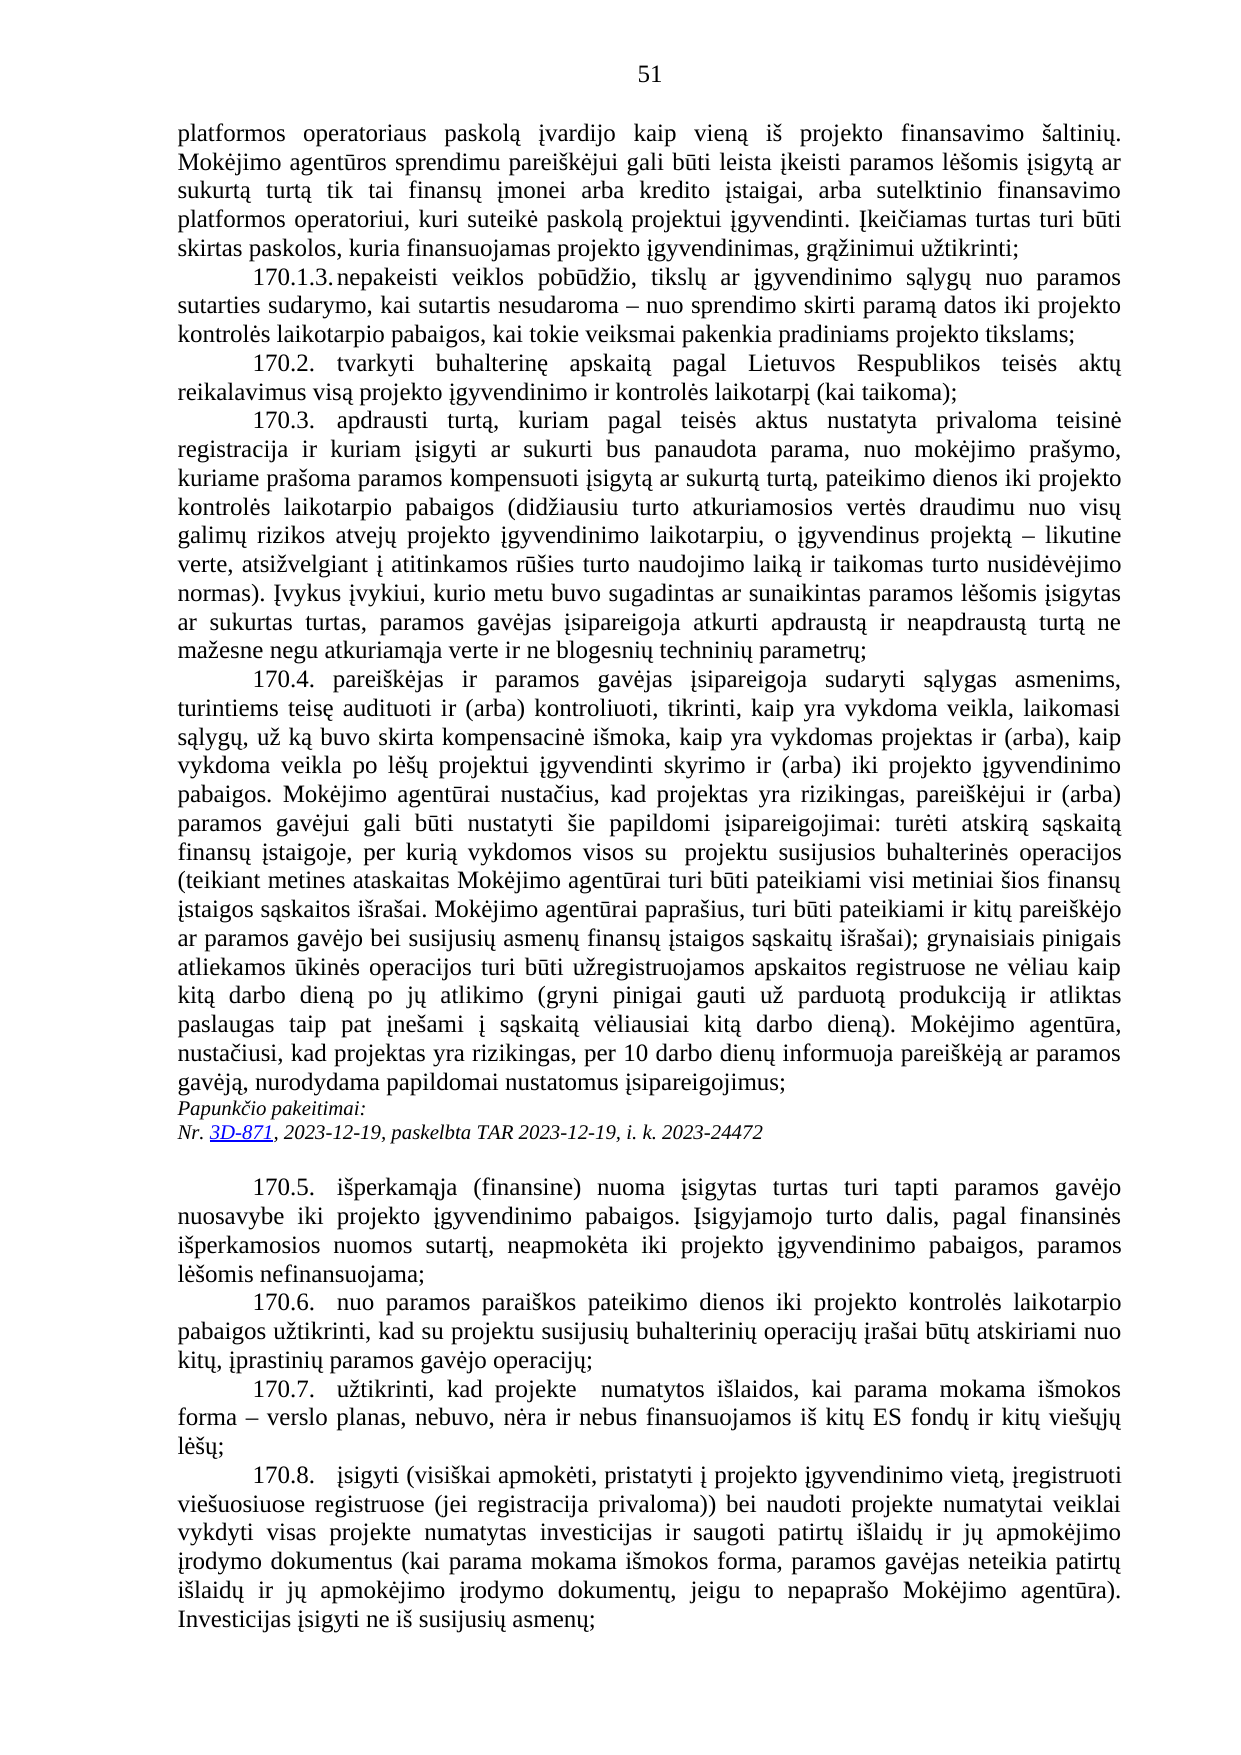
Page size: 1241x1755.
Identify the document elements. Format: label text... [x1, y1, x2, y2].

text Nr. 3D-871, 2023-12-19, paskelbta TAR 2023-12-19, i. k. 2023-24472 [177, 1120, 1122, 1144]
text 170.5. išperkamąja (finansine) nuoma įsigytas turtas turi tapti paramos gavėjo nuosavybe iki projekto įgyvendinimo pabaigos. Įsigyjamojo turto dalis, pagal finansinės išperkamosios nuomos sutartį, neapmokėta iki projekto įgyvendinimo pabaigos, paramos lėšomis nefinansuojama; [177, 1172, 1122, 1287]
text 170.4. pareiškėjas ir paramos gavėjas įsipareigoja sudaryti sąlygas asmenims, turintiems teisę audituoti ir (arba) kontroliuoti, tikrinti, kaip yra vykdoma veikla, laikomasi sąlygų, už ką buvo skirta kompensacinė išmoka, kaip yra vykdomas projektas ir (arba), kaip vykdoma veikla po lėšų projektui įgyvendinti skyrimo ir (arba) iki projekto įgyvendinimo pabaigos. Mokėjimo agentūrai nustačius, kad projektas yra rizikingas, pareiškėjui ir (arba) paramos gavėjui gali būti nustatyti šie papildomi įsipareigojimai: turėti atskirą sąskaitą finansų įstaigoje, per kurią vykdomos visos su projektu susijusios buhalterinės operacijos (teikiant metines ataskaitas Mokėjimo agentūrai turi būti pateikiami visi metiniai šios finansų įstaigos sąskaitos išrašai. Mokėjimo agentūrai paprašius, turi būti pateikiami ir kitų pareiškėjo ar paramos gavėjo bei susijusių asmenų finansų įstaigos sąskaitų išrašai); grynaisiais pinigais atliekamos ūkinės operacijos turi būti užregistruojamos apskaitos registruose ne vėliau kaip kitą darbo dieną po jų atlikimo (gryni pinigai gauti už parduotą produkciją ir atliktas paslaugas taip pat įnešami į sąskaitą vėliausiai kitą darbo dieną). Mokėjimo agentūra, nustačiusi, kad projektas yra rizikingas, per 10 darbo dienų informuoja pareiškėją ar paramos gavėją, nurodydama papildomai nustatomus įsipareigojimus; [177, 664, 1122, 1096]
text Papunkčio pakeitimai: [177, 1096, 1122, 1120]
text 170.8. įsigyti (visiškai apmokėti, pristatyti į projekto įgyvendinimo vietą, įregistruoti viešuosiuose registruose (jei registracija privaloma)) bei naudoti projekte numatytai veiklai vykdyti visas projekte numatytas investicijas ir saugoti patirtų išlaidų ir jų apmokėjimo įrodymo dokumentus (kai parama mokama išmokos forma, paramos gavėjas neteikia patirtų išlaidų ir jų apmokėjimo įrodymo dokumentų, jeigu to nepaprašo Mokėjimo agentūra). Investicijas įsigyti ne iš susijusių asmenų; [177, 1460, 1122, 1632]
text 170.6. nuo paramos paraiškos pateikimo dienos iki projekto kontrolės laikotarpio pabaigos užtikrinti, kad su projektu susijusių buhalterinių operacijų įrašai būtų atskiriami nuo kitų, įprastinių paramos gavėjo operacijų; [177, 1287, 1122, 1374]
text 170.2. tvarkyti buhalterinę apskaitą pagal Lietuvos Respublikos teisės aktų reikalavimus visą projekto įgyvendinimo ir kontrolės laikotarpį (kai taikoma); [177, 348, 1122, 406]
text 170.3. apdrausti turtą, kuriam pagal teisės aktus nustatyta privaloma teisinė registracija ir kuriam įsigyti ar sukurti bus panaudota parama, nuo mokėjimo prašymo, kuriame prašoma paramos kompensuoti įsigytą ar sukurtą turtą, pateikimo dienos iki projekto kontrolės laikotarpio pabaigos (didžiausiu turto atkuriamosios vertės draudimu nuo visų galimų rizikos atvejų projekto įgyvendinimo laikotarpiu, o įgyvendinus projektą – likutine verte, atsižvelgiant į atitinkamos rūšies turto naudojimo laiką ir taikomas turto nusidėvėjimo normas). Įvykus įvykiui, kurio metu buvo sugadintas ar sunaikintas paramos lėšomis įsigytas ar sukurtas turtas, paramos gavėjas įsipareigoja atkurti apdraustą ir neapdraustą turtą ne mažesne negu atkuriamąja verte ir ne blogesnių techninių parametrų; [177, 406, 1122, 664]
text 170.7. užtikrinti, kad projekte numatytos išlaidos, kai parama mokama išmokos forma – verslo planas, nebuvo, nėra ir nebus finansuojamos iš kitų ES fondų ir kitų viešųjų lėšų; [177, 1374, 1122, 1460]
text 170.1.3. nepakeisti veiklos pobūdžio, tikslų ar įgyvendinimo sąlygų nuo paramos sutarties sudarymo, kai sutartis nesudaroma – nuo sprendimo skirti paramą datos iki projekto kontrolės laikotarpio pabaigos, kai tokie veiksmai pakenkia pradiniams projekto tikslams; [177, 262, 1122, 348]
text platformos operatoriaus paskolą įvardijo kaip vieną iš projekto finansavimo šaltinių. Mokėjimo agentūros sprendimu pareiškėjui gali būti leista įkeisti paramos lėšomis įsigytą ar sukurtą turtą tik tai finansų įmonei arba kredito įstaigai, arba sutelktinio finansavimo platformos operatoriui, kuri suteikė paskolą projektui įgyvendinti. Įkeičiamas turtas turi būti skirtas paskolos, kuria finansuojamas projekto įgyvendinimas, grąžinimui užtikrinti; [177, 118, 1122, 262]
